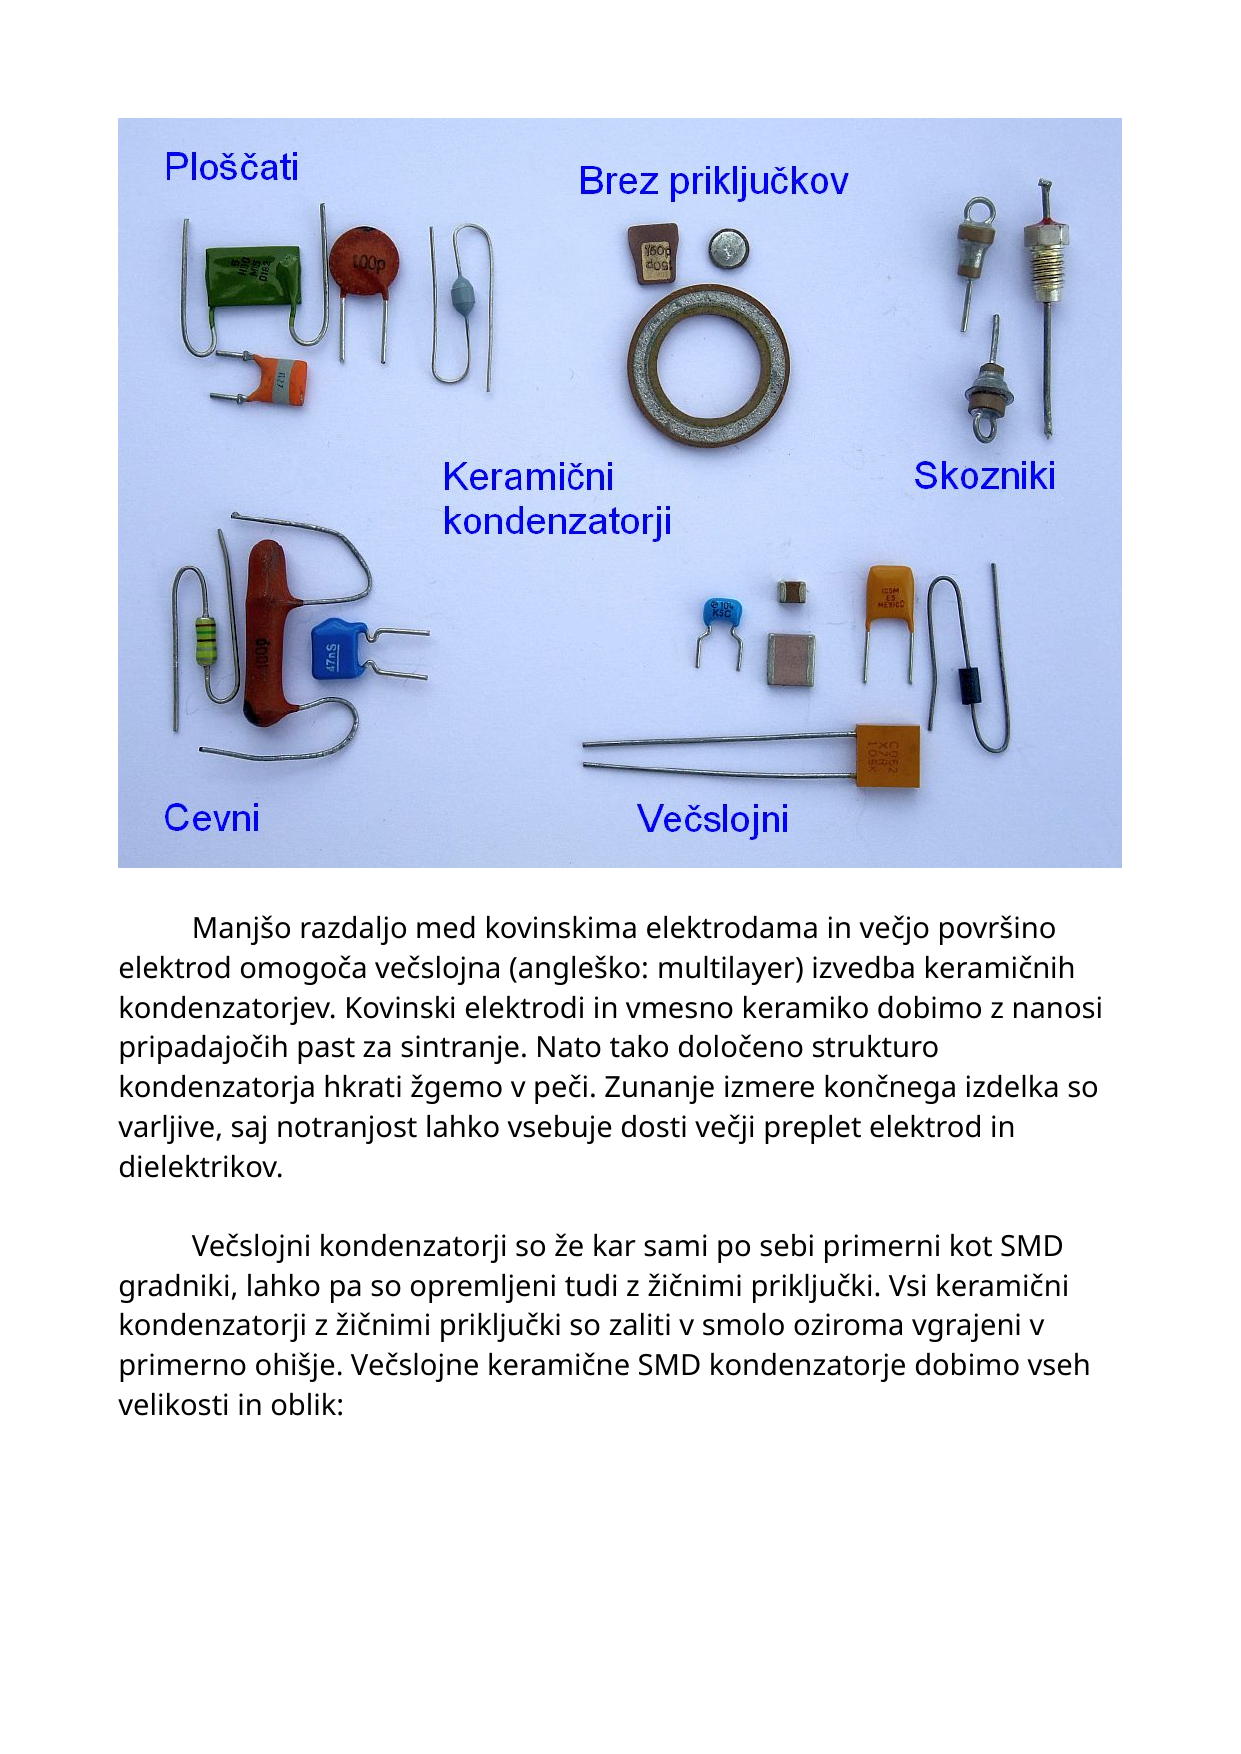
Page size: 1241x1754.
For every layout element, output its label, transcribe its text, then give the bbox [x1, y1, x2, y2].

picture [118, 118, 1122, 868]
text Manjšo razdaljo med kovinskima elektrodama in večjo površino elektrod omogoča večslojna (angleško: multilayer) izvedba keramičnih kondenzatorjev. Kovinski elektrodi in vmesno keramiko dobimo z nanosi pripadajočih past za sintranje. Nato tako določeno strukturo kondenzatorja hkrati žgemo v peči. Zunanje izmere končnega izdelka so varljive, saj notranjost lahko vsebuje dosti večji preplet elektrod in dielektrikov. [118, 908, 1122, 1186]
text Večslojni kondenzatorji so že kar sami po sebi primerni kot SMD gradniki, lahko pa so opremljeni tudi z žičnimi priključki. Vsi keramični kondenzatorji z žičnimi priključki so zaliti v smolo oziroma vgrajeni v primerno ohišje. Večslojne keramične SMD kondenzatorje dobimo vseh velikosti in oblik: [118, 1225, 1122, 1424]
